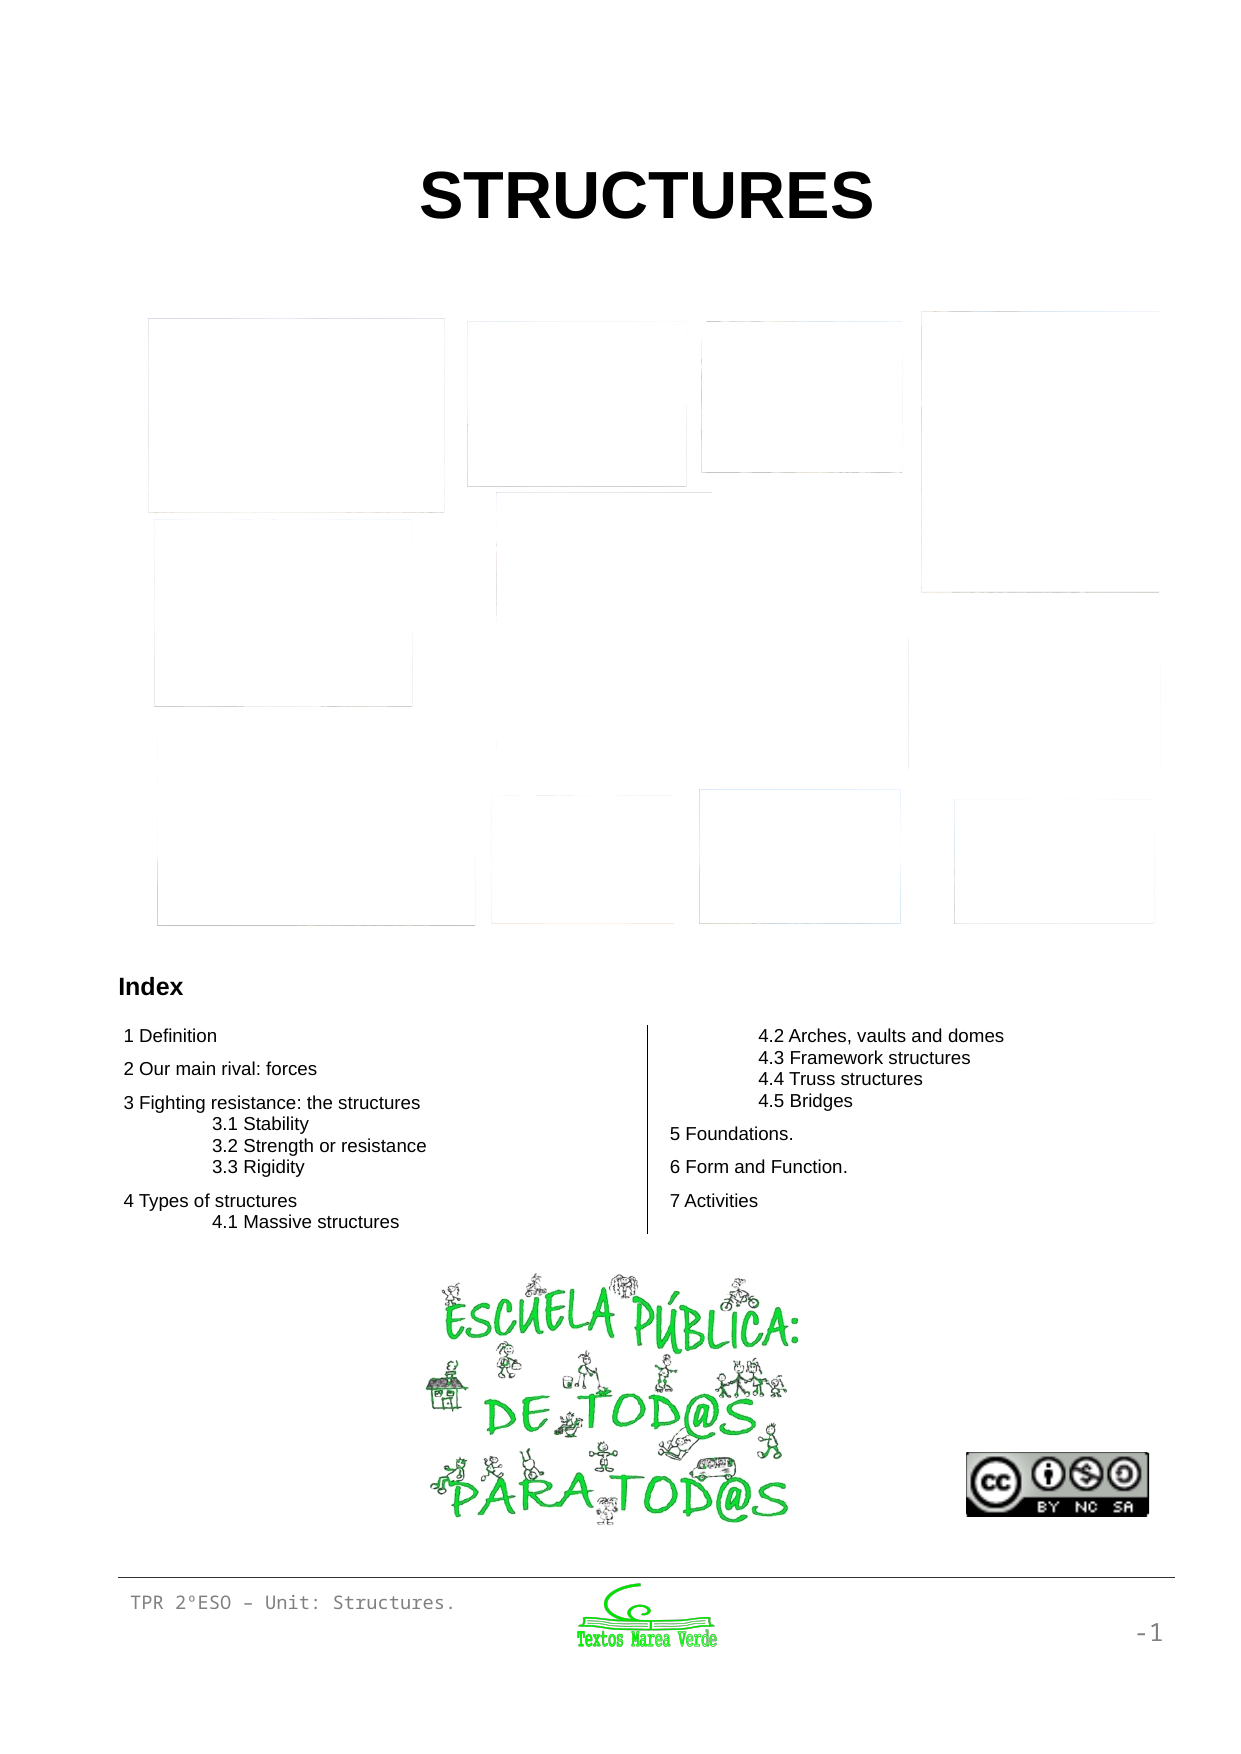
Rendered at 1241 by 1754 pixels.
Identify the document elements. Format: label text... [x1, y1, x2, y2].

subtitle 3.1 Stability [207, 1113, 629, 1135]
subtitle 3.3 Rigidity [207, 1156, 629, 1178]
text 6 Form and Function. [664, 1156, 1175, 1178]
text 5 Foundations. [664, 1123, 1175, 1144]
text 3 Fighting resistance: the structures [118, 1092, 629, 1113]
title STRUCTURES [118, 156, 1175, 232]
subtitle 4.1 Massive structures [207, 1211, 629, 1233]
subtitle Index [118, 972, 1175, 1001]
picture [424, 1271, 802, 1530]
text 2 Our main rival: forces [118, 1058, 629, 1080]
subtitle 4.4 Truss structures [753, 1068, 1175, 1089]
text 4 Types of structures [118, 1189, 629, 1211]
subtitle 4.2 Arches, vaults and domes [753, 1025, 1175, 1046]
text 7 Activities [664, 1189, 1175, 1211]
picture [571, 1575, 725, 1665]
subtitle 3.2 Strength or resistance [207, 1135, 629, 1156]
subtitle 4.3 Framework structures [753, 1046, 1175, 1068]
subtitle 4.5 Bridges [753, 1089, 1175, 1111]
text 1 Definition [118, 1025, 629, 1046]
